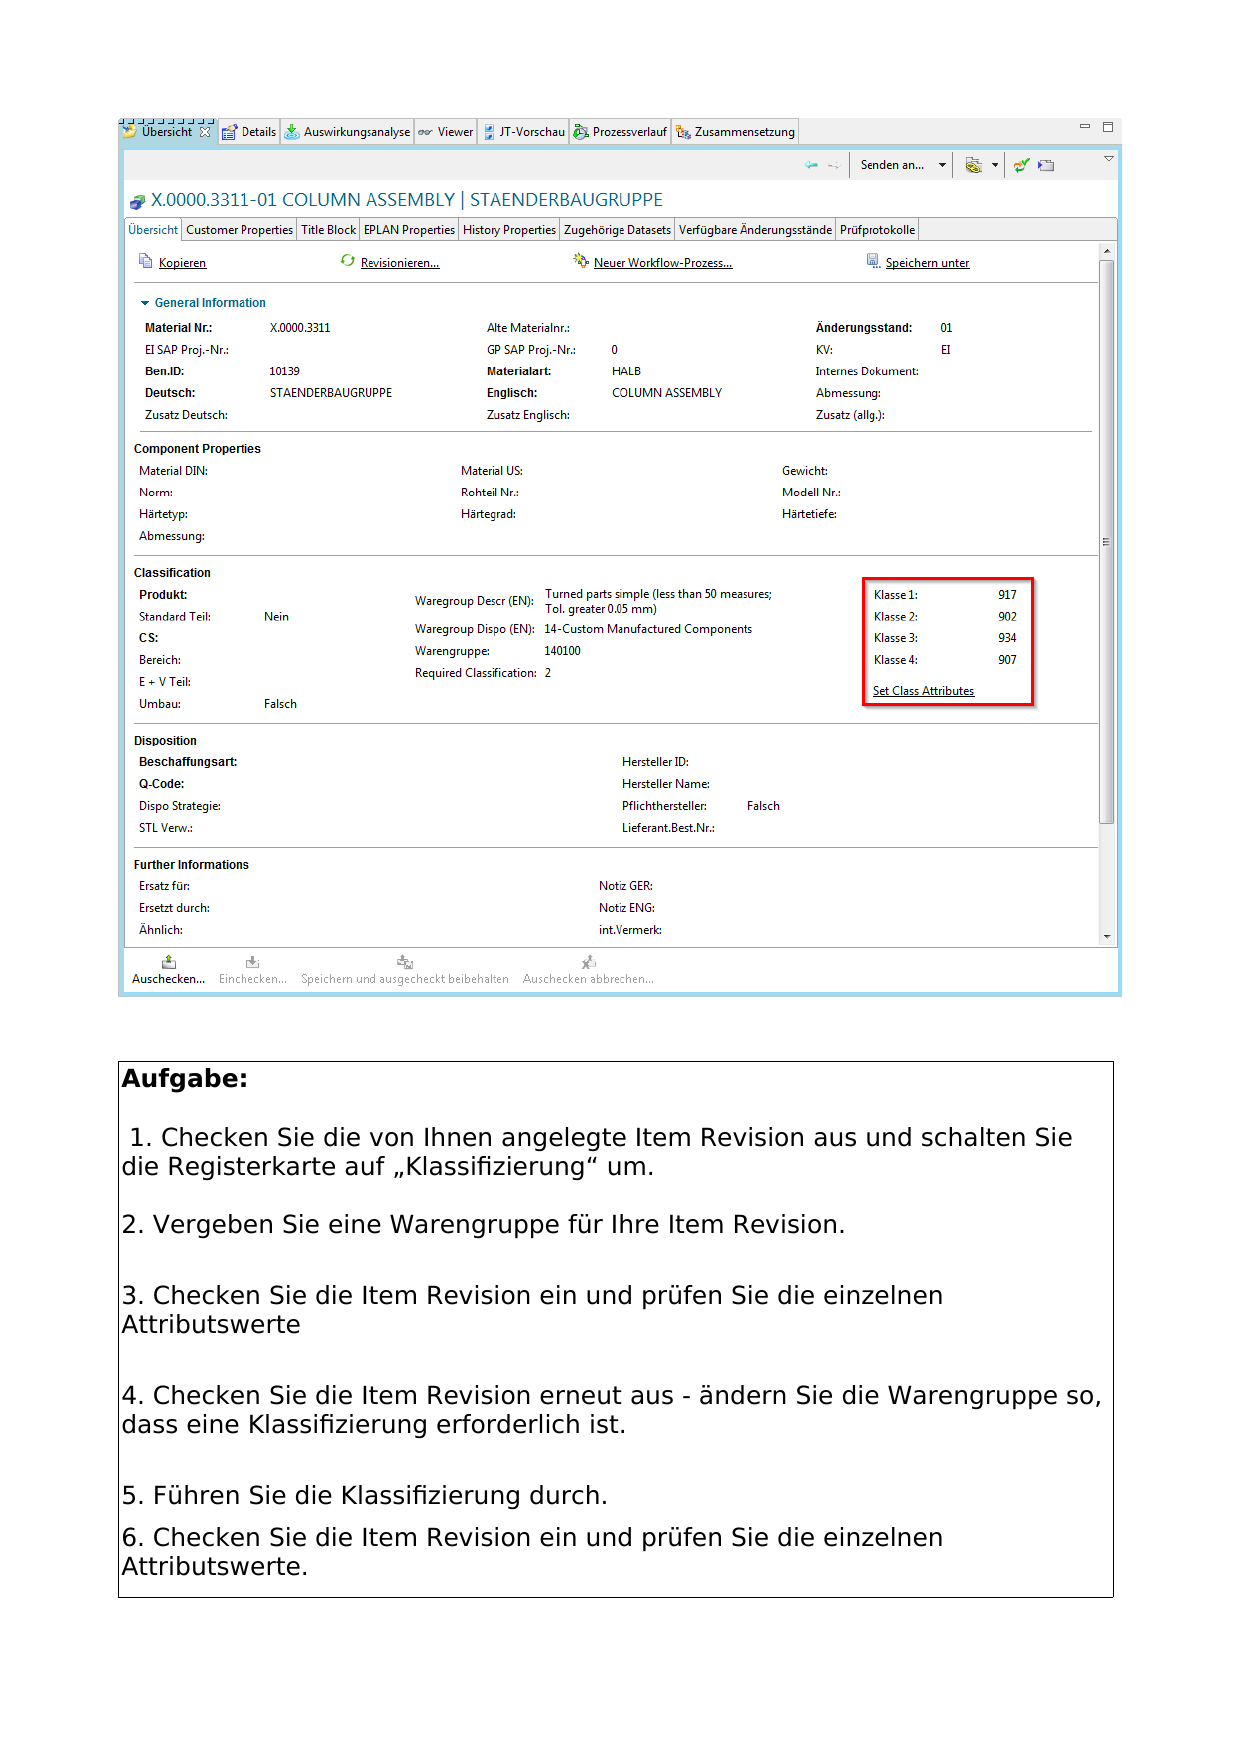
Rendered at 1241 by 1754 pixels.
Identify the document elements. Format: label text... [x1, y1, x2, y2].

picture [118, 118, 1123, 997]
table_header Aufgabe: 1. Checken Sie die von Ihnen angelegte Item Revision aus und schalten Sie die Registerkarte auf „Klassifizierung“ um. 2. Vergeben Sie eine Warengruppe für Ihre Item Revision. 3. Checken Sie die Item Revision ein und prüfen Sie die einzelnen Attributswerte 4. Checken Sie die Item Revision erneut aus - ändern Sie die Warengruppe so, dass eine Klassifizierung erforderlich ist. 5. Führen Sie die Klassifizierung durch. 6. Checken Sie die Item Revision ein und prüfen Sie die einzelnen Attributswerte. [119, 1062, 1113, 1597]
